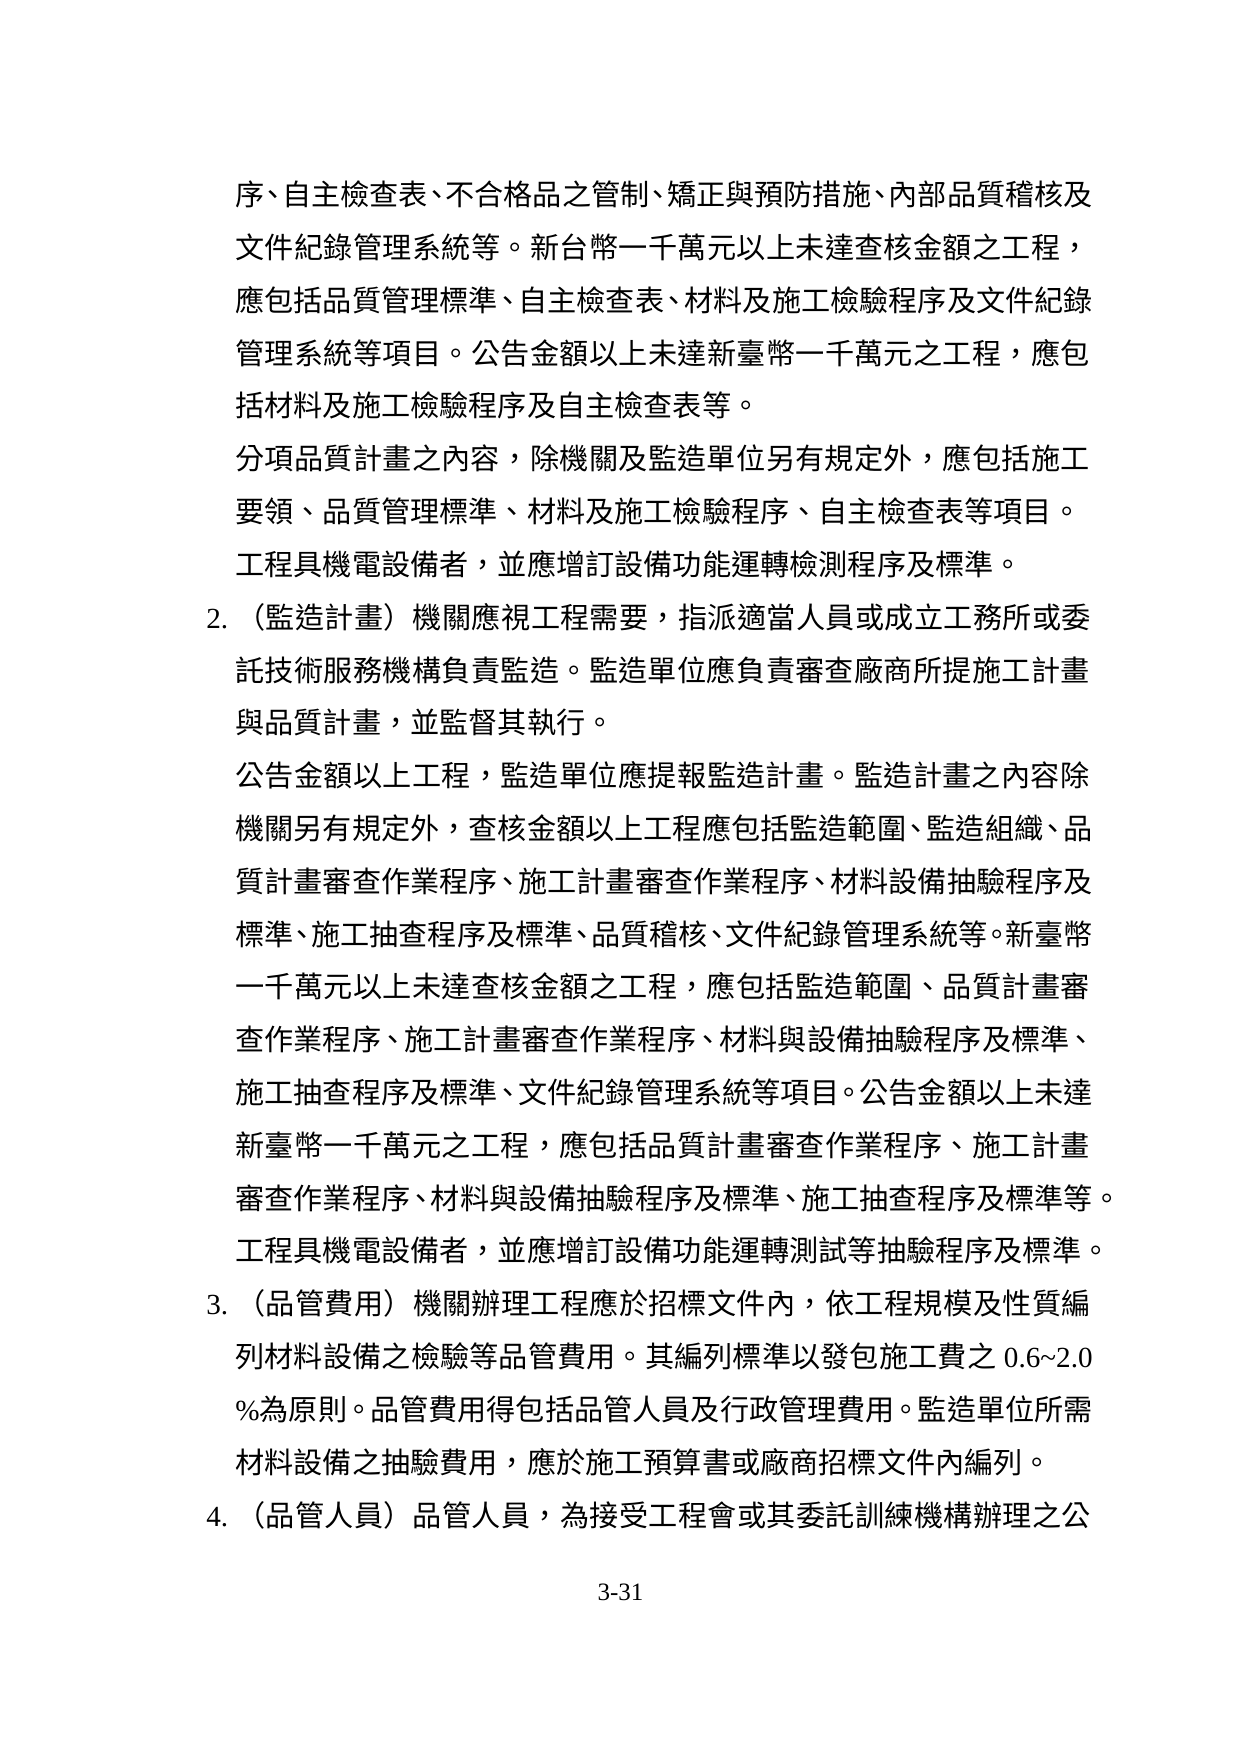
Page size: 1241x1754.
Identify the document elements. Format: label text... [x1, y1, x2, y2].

text 4. （品管人員）品管人員，為接受工程會或其委託訓練機構辦理之公 [206, 1492, 1092, 1534]
text 工程具機電設備者，並應增訂設備功能運轉檢測程序及標準。 [235, 541, 1092, 584]
text 分項品質計畫之內容，除機關及監造單位另有規定外，應包括施工要領、品質管理標準、材料及施工檢驗程序、自主檢查表等項目。 [235, 436, 1092, 531]
text 序、自主檢查表、不合格品之管制、矯正與預防措施、內部品質稽核及文件紀錄管理系統等。新台幣一千萬元以上未達查核金額之工程，應包括品質管理標準、自主檢查表、材料及施工檢驗程序及文件紀錄管理系統等項目。公告金額以上未達新臺幣一千萬元之工程，應包括材料及施工檢驗程序及自主檢查表等。 [235, 172, 1092, 425]
text 工程具機電設備者，並應增訂設備功能運轉測試等抽驗程序及標準。 [235, 1228, 1092, 1270]
text 3. （品管費用）機關辦理工程應於招標文件內，依工程規模及性質編列材料設備之檢驗等品管費用。其編列標準以發包施工費之0.6~2.0 %為原則。品管費用得包括品管人員及行政管理費用。監造單位所需材料設備之抽驗費用，應於施工預算書或廠商招標文件內編列。 [206, 1281, 1092, 1482]
text 公告金額以上工程，監造單位應提報監造計畫。監造計畫之內容除機關另有規定外，查核金額以上工程應包括監造範圍、監造組織、品質計畫審查作業程序、施工計畫審查作業程序、材料設備抽驗程序及標準、施工抽查程序及標準、品質稽核、文件紀錄管理系統等。新臺幣一千萬元以上未達查核金額之工程，應包括監造範圍、品質計畫審查作業程序、施工計畫審查作業程序、材料與設備抽驗程序及標準、施工抽查程序及標準、文件紀錄管理系統等項目。公告金額以上未達新臺幣一千萬元之工程，應包括品質計畫審查作業程序、施工計畫審查作業程序、材料與設備抽驗程序及標準、施工抽查程序及標準等。 [235, 753, 1092, 1217]
text 2. （監造計畫）機關應視工程需要，指派適當人員或成立工務所或委託技術服務機構負責監造。監造單位應負責審查廠商所提施工計畫與品質計畫，並監督其執行。 [206, 594, 1092, 742]
